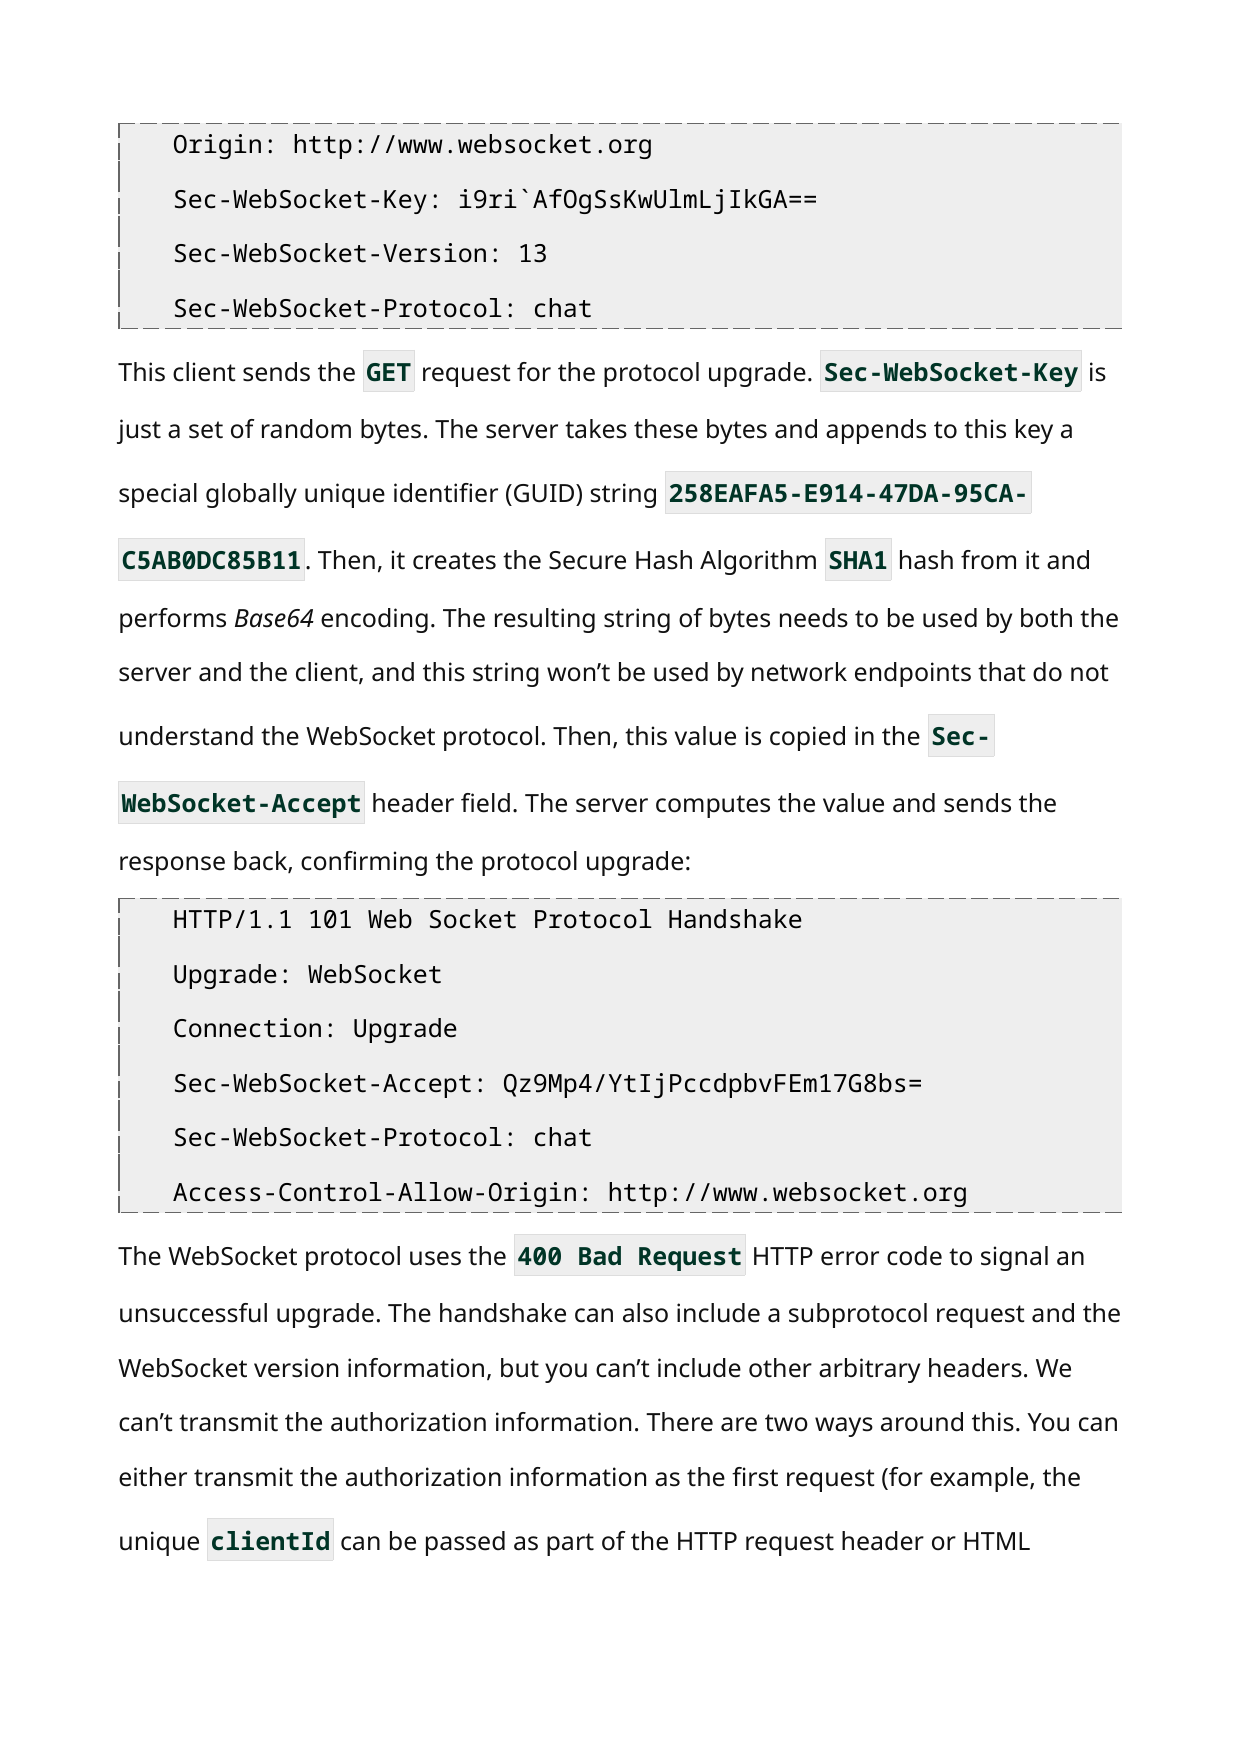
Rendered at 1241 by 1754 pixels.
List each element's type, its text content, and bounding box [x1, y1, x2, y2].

text Sec-WebSocket-Protocol: chat [118, 1116, 1122, 1154]
text Connection: Upgrade [118, 1007, 1122, 1045]
text Sec-WebSocket-Accept: Qz9Mp4/YtIjPccdpbvFEm17G8bs= [118, 1061, 1122, 1099]
text Sec-WebSocket-Version: 13 [118, 232, 1122, 270]
text Access-Control-Allow-Origin: http://www.websocket.org [118, 1170, 1122, 1213]
text The WebSocket protocol uses the 400 Bad Request HTTP error code to signal an unsuccessful upgrade. The handshake can also include a subprotocol request and the WebSocket version information, but you can’t include other arbitrary headers. We can’t transmit the authorization information. There are two ways around this. You can either transmit the authorization information as the first request (for example, the unique clientId can be passed as part of the HTTP request header or HTML [118, 1233, 1122, 1560]
text HTTP/1.1 101 Web Socket Protocol Handshake [118, 898, 1122, 936]
text Upgrade: WebSocket [118, 952, 1122, 991]
text Sec-WebSocket-Key: i9ri`AfOgSsKwUlmLjIkGA== [118, 177, 1122, 216]
text This client sends the GET request for the protocol upgrade. Sec-WebSocket-Key is just a set of random bytes. The server takes these bytes and appends to this key a special globally unique identifier (GUID) string 258EAFA5-E914-47DA-95CA-C5AB0DC85B11. Then, it creates the Secure Hash Algorithm SHA1 hash from it and performs Base64 encoding. The resulting string of bytes needs to be used by both the server and the client, and this string won’t be used by network endpoints that do not understand the WebSocket protocol. Then, this value is copied in the Sec-WebSocket-Accept header field. The server computes the value and sends the response back, confirming the protocol upgrade: [118, 349, 1122, 877]
text Origin: http://www.websocket.org [118, 123, 1122, 161]
text Sec-WebSocket-Protocol: chat [118, 286, 1122, 329]
